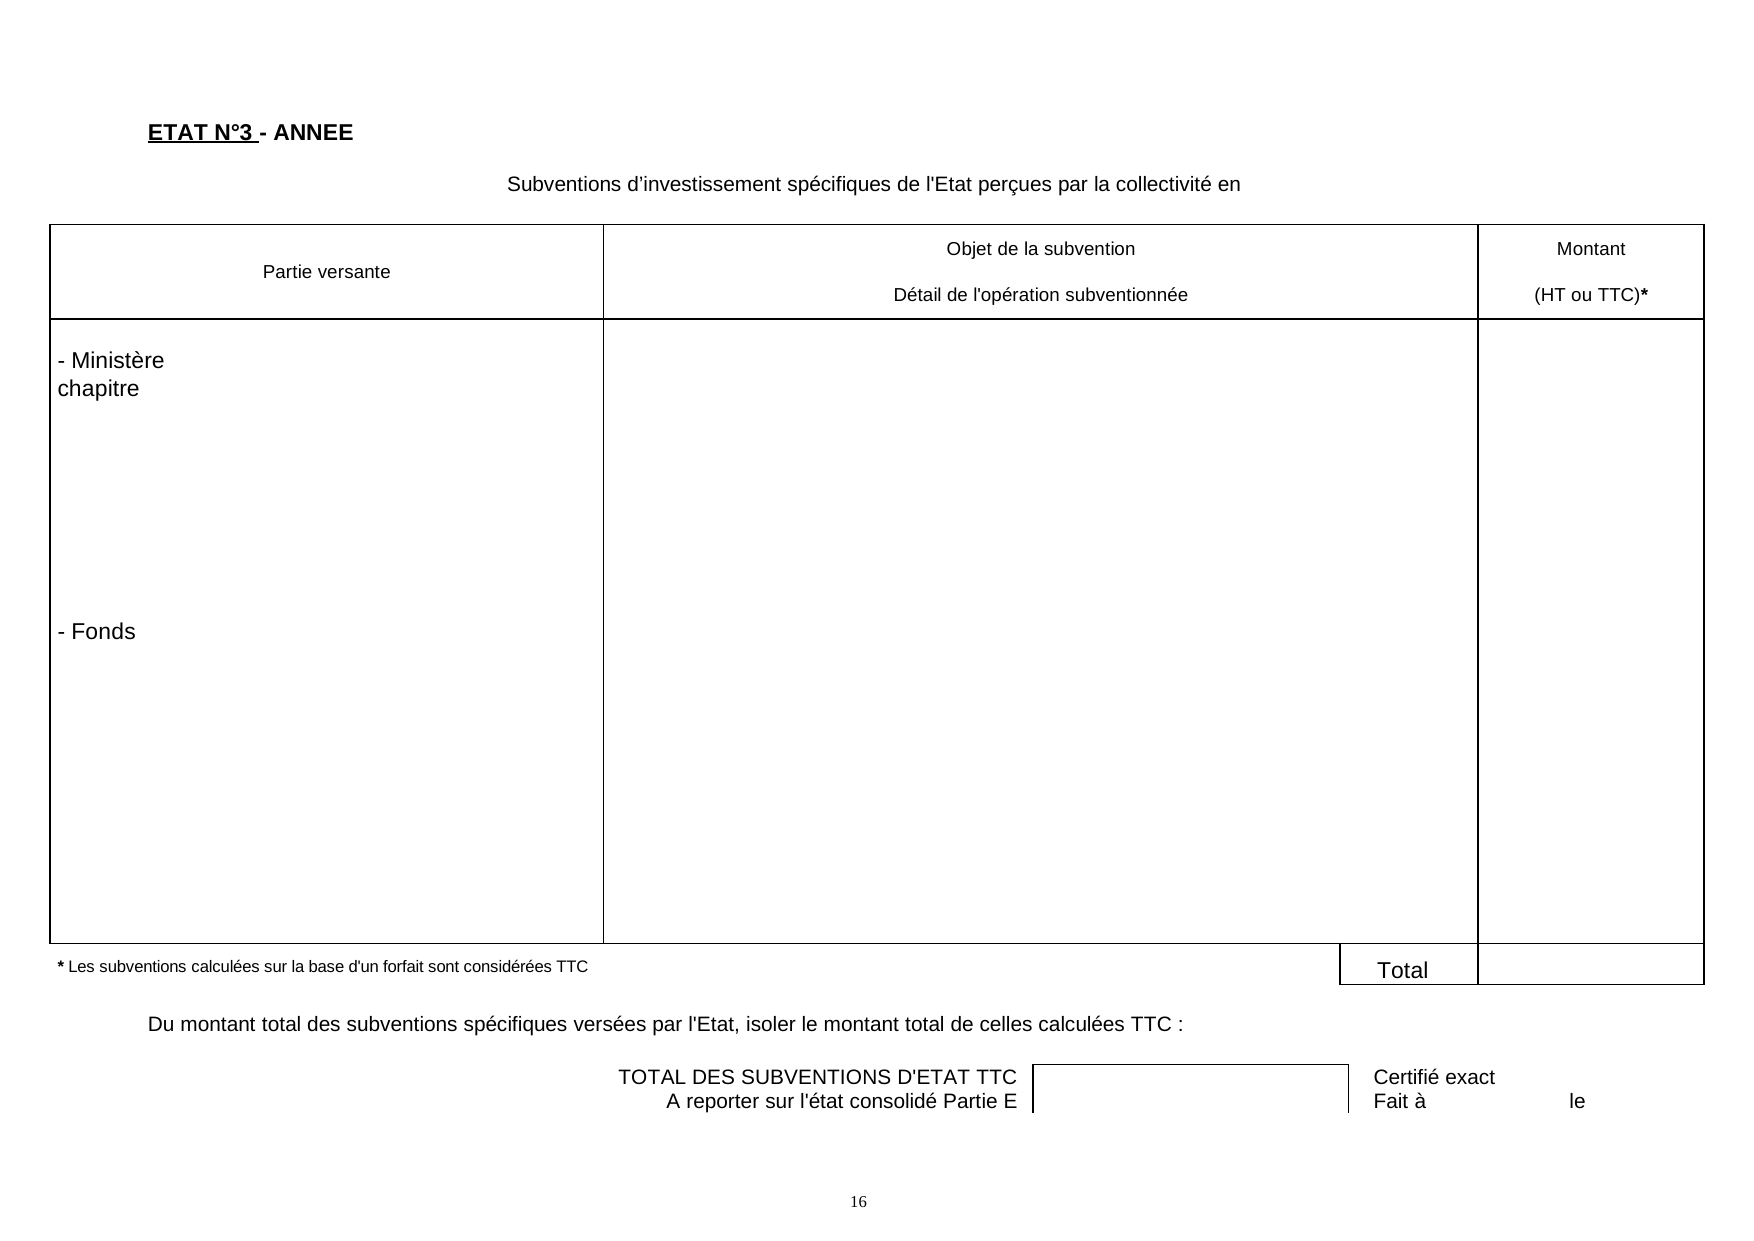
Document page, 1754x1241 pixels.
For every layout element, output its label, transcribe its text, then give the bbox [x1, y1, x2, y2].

table_cell [604, 726, 1477, 753]
table_cell [1479, 591, 1703, 618]
table_cell [1479, 672, 1703, 699]
table_cell [51, 591, 603, 618]
table_cell [1479, 564, 1703, 591]
table_header [1034, 1065, 1348, 1089]
table_cell [1479, 347, 1703, 374]
table_cell [51, 916, 603, 943]
table_cell [1479, 753, 1703, 780]
table_cell - Fonds [51, 618, 603, 645]
table_cell [1479, 780, 1703, 807]
table_cell [604, 401, 1477, 428]
table_cell [604, 889, 1477, 916]
table_cell [51, 455, 603, 482]
table_cell - Ministère [51, 347, 603, 374]
table_cell [1479, 916, 1703, 943]
table_cell [604, 699, 1477, 726]
table_cell [1479, 834, 1703, 861]
text Subventions d’investissement spécifiques de l'Etat perçues par la collectivité en [148, 172, 1606, 196]
table_cell [1479, 944, 1703, 984]
table_cell [604, 645, 1477, 672]
table_header Objet de la subvention Détail de l'opération subventionnée [604, 225, 1477, 318]
table_header Certifié exact [1349, 1064, 1673, 1089]
table_cell [604, 509, 1477, 536]
table_cell [604, 482, 1477, 509]
table_cell [604, 618, 1477, 645]
text ETAT N°3 - ANNEE [148, 118, 1606, 145]
table_cell [51, 536, 603, 563]
table_cell [51, 401, 603, 428]
table_cell [604, 374, 1477, 401]
table_header TOTAL DES SUBVENTIONS D'ETAT TTC [81, 1064, 1032, 1089]
table_cell [604, 591, 1477, 618]
table_cell [604, 780, 1477, 807]
table_cell [604, 672, 1477, 699]
table_cell [51, 428, 603, 455]
table_cell [604, 807, 1477, 834]
table_cell [51, 889, 603, 916]
table_cell [1034, 1089, 1348, 1113]
table_cell [1479, 861, 1703, 888]
table_cell [51, 807, 603, 834]
table_cell [604, 536, 1477, 563]
table_cell chapitre [51, 374, 603, 401]
table_cell [604, 861, 1477, 888]
table_cell [604, 916, 1477, 943]
table_cell [1479, 645, 1703, 672]
table_cell [1479, 401, 1703, 428]
table_cell [1479, 807, 1703, 834]
table_cell [51, 482, 603, 509]
table_cell [1479, 482, 1703, 509]
table_cell [604, 320, 1477, 347]
table_header Montant (HT ou TTC)* [1479, 225, 1703, 318]
table_cell [1479, 536, 1703, 563]
table_cell [51, 320, 603, 347]
table_cell [51, 780, 603, 807]
table_cell [1479, 320, 1703, 347]
table_cell * Les subventions calculées sur la base d'un forfait sont considérées TTC [50, 944, 1339, 984]
table_cell [51, 753, 603, 780]
table_cell [51, 509, 603, 536]
table_cell [51, 861, 603, 888]
table_cell Total [1341, 944, 1477, 984]
table_cell [604, 347, 1477, 374]
table_cell [1479, 509, 1703, 536]
table_cell [1479, 889, 1703, 916]
table_cell [51, 564, 603, 591]
table_cell [1479, 618, 1703, 645]
table_cell [51, 834, 603, 861]
table_cell [1479, 455, 1703, 482]
table_cell Fait à le [1349, 1089, 1673, 1113]
table_cell [604, 834, 1477, 861]
table_cell [51, 672, 603, 699]
table_cell [1479, 726, 1703, 753]
table_cell [51, 645, 603, 672]
table_cell [604, 753, 1477, 780]
table_cell A reporter sur l'état consolidé Partie E [81, 1089, 1032, 1113]
table_cell [51, 699, 603, 726]
table_header Partie versante [51, 225, 603, 318]
table_cell [604, 455, 1477, 482]
table_cell [1479, 374, 1703, 401]
table_cell [51, 726, 603, 753]
table_cell [1479, 699, 1703, 726]
table_cell [604, 428, 1477, 455]
table_cell [1479, 428, 1703, 455]
table_cell [604, 564, 1477, 591]
text Du montant total des subventions spécifiques versées par l'Etat, isoler le montant total de celles calculées TTC : [148, 1012, 1606, 1036]
